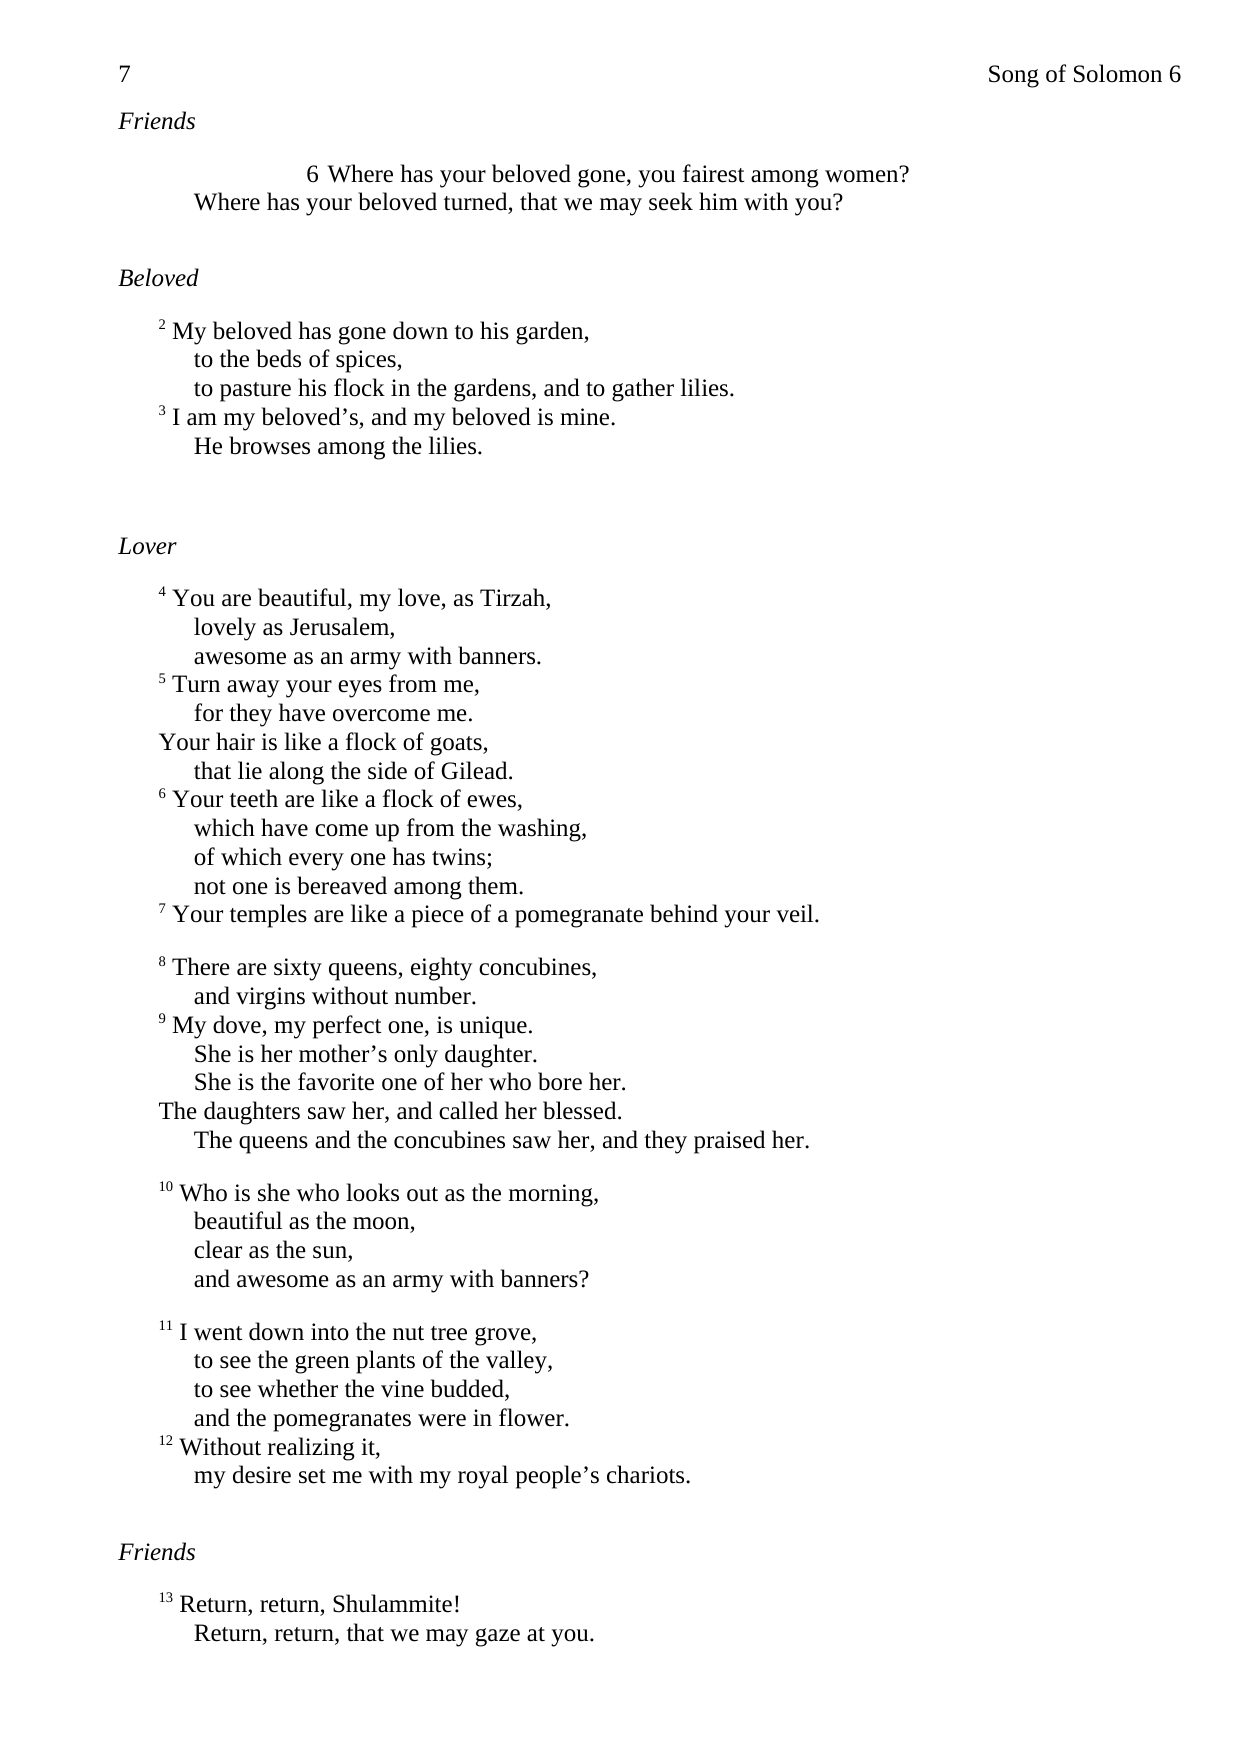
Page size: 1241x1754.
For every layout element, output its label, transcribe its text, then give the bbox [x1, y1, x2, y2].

text of which every one has twins; [194, 842, 1181, 871]
text to see the green plants of the valley, [194, 1346, 1181, 1374]
text 6Where has your beloved gone, you fairest among women? [306, 159, 1181, 187]
text 5 Turn away your eyes from me, [158, 669, 1181, 698]
text Friends [118, 106, 1181, 135]
text Where has your beloved turned, that we may seek him with you? [194, 187, 1181, 216]
text 4 You are beautiful, my love, as Tirzah, [158, 583, 1181, 612]
text 8 There are sixty queens, eighty concubines, [158, 952, 1181, 981]
text my desire set me with my royal people’s chariots. [194, 1461, 1181, 1489]
text 13 Return, return, Shulammite! [158, 1589, 1181, 1618]
text lovely as Jerusalem, [194, 612, 1181, 641]
text awesome as an army with banners. [194, 641, 1181, 669]
text to see whether the vine budded, [194, 1374, 1181, 1403]
text Return, return, that we may gaze at you. [194, 1618, 1181, 1646]
text beautiful as the moon, [194, 1206, 1181, 1235]
text 11 I went down into the nut tree grove, [158, 1317, 1181, 1346]
text clear as the sun, [194, 1235, 1181, 1264]
text 3 I am my beloved’s, and my beloved is mine. [158, 402, 1181, 431]
text Your hair is like a flock of goats, [158, 727, 1181, 756]
text to the beds of spices, [194, 344, 1181, 373]
text and virgins without number. [194, 981, 1181, 1010]
text 10 Who is she who looks out as the morning, [158, 1178, 1181, 1206]
text and awesome as an army with banners? [194, 1264, 1181, 1293]
text She is the favorite one of her who bore her. [194, 1067, 1181, 1096]
text Beloved [118, 263, 1181, 292]
text The queens and the concubines saw her, and they praised her. [194, 1125, 1181, 1154]
text 7 Your temples are like a piece of a pomegranate behind your veil. [158, 899, 1181, 928]
text Lover [118, 531, 1181, 560]
text 12 Without realizing it, [158, 1432, 1181, 1461]
text 6 Your teeth are like a flock of ewes, [158, 784, 1181, 813]
text 2 My beloved has gone down to his garden, [158, 316, 1181, 344]
text 9 My dove, my perfect one, is unique. [158, 1010, 1181, 1039]
text not one is bereaved among them. [194, 871, 1181, 899]
text She is her mother’s only daughter. [194, 1039, 1181, 1067]
text Friends [118, 1537, 1181, 1565]
text The daughters saw her, and called her blessed. [158, 1096, 1181, 1125]
text He browses among the lilies. [194, 431, 1181, 459]
text for they have overcome me. [194, 698, 1181, 727]
text to pasture his flock in the gardens, and to gather lilies. [194, 373, 1181, 402]
text and the pomegranates were in flower. [194, 1403, 1181, 1432]
text that lie along the side of Gilead. [194, 756, 1181, 784]
text which have come up from the washing, [194, 813, 1181, 842]
